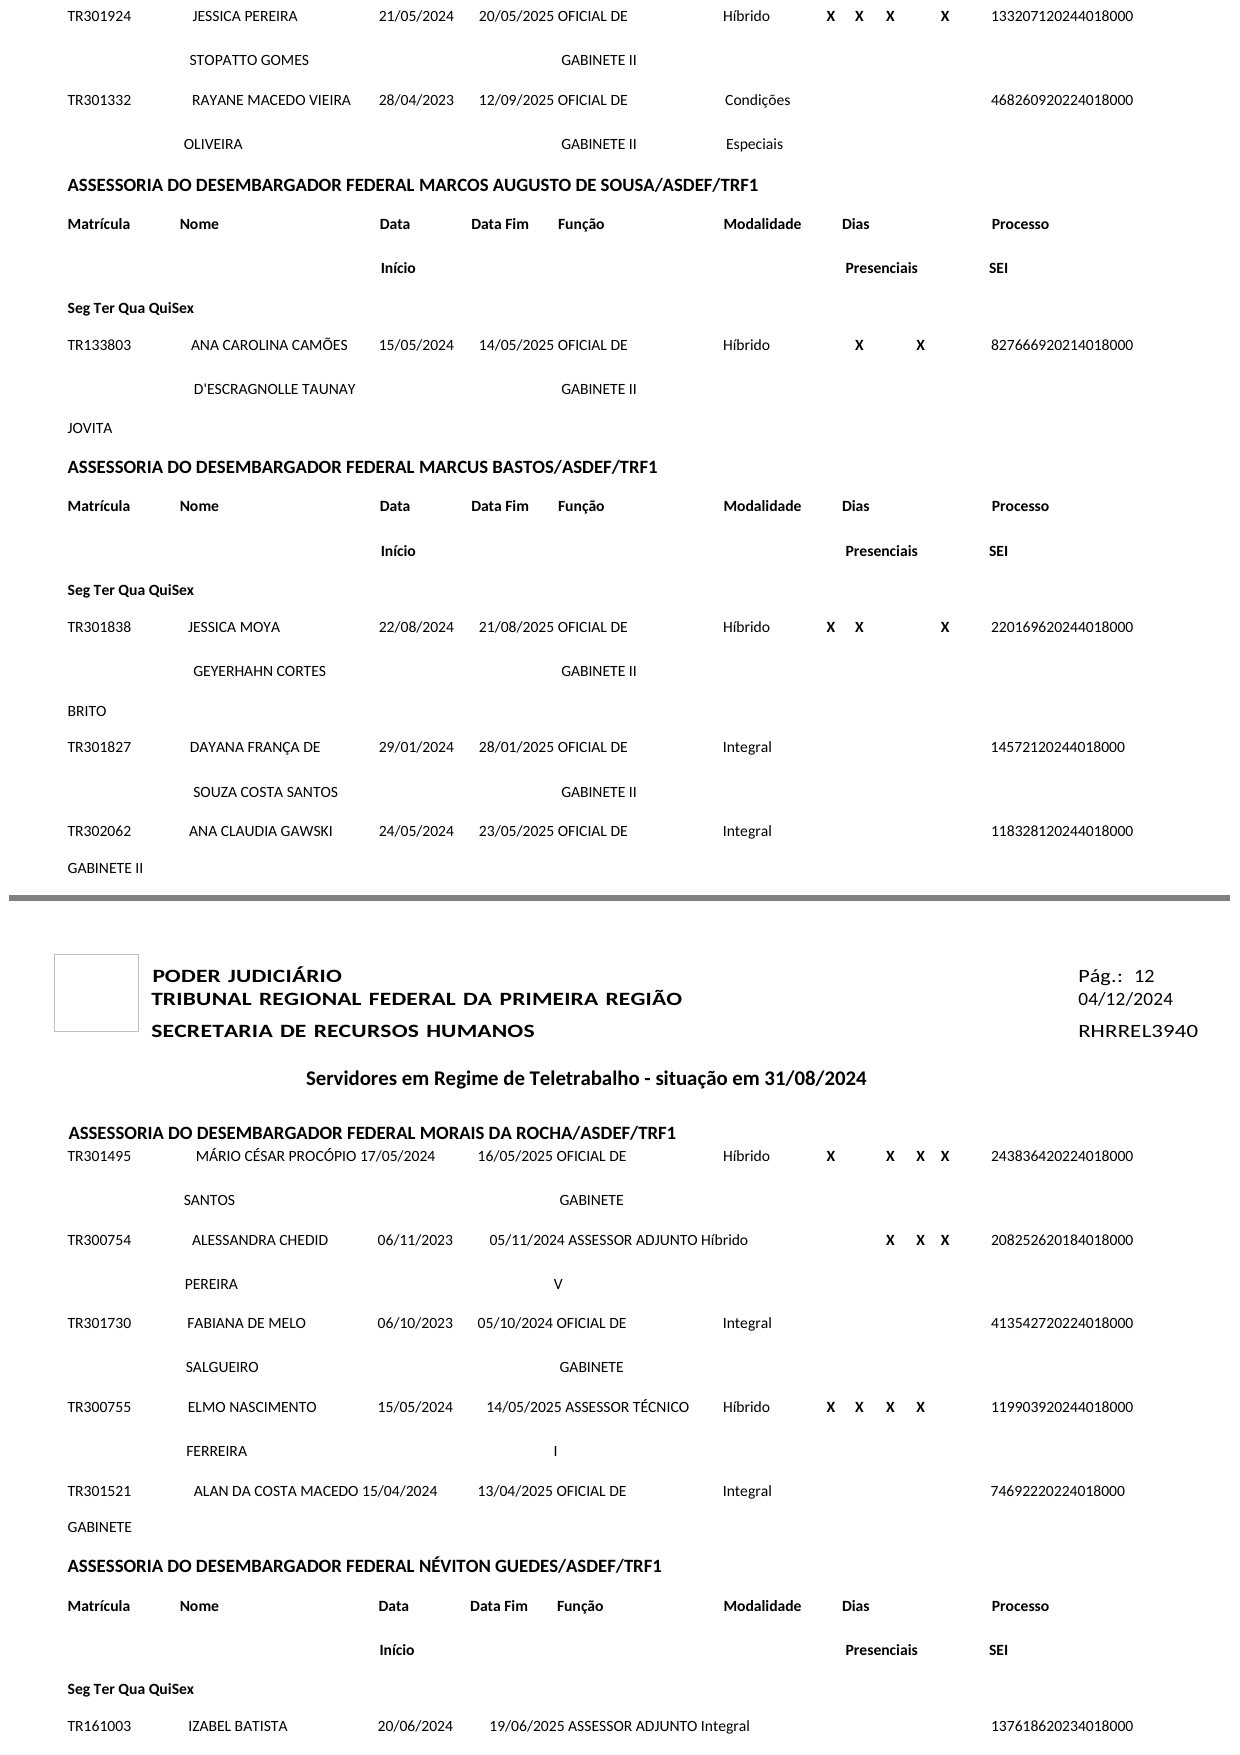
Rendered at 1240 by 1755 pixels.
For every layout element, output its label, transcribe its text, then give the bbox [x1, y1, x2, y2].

text TR301332 RAYANE MACEDO VIEIRA 28/04/2023 12/09/2025 OFICIAL DE Condições 468260920224018000 [67, 90, 1196, 109]
text TR300755 ELMO NASCIMENTO 15/05/2024 14/05/2025 ASSESSOR TÉCNICO Híbrido X X X X 119903920244018000 [67, 1397, 1196, 1416]
text ASSESSORIA DO DESEMBARGADOR FEDERAL MARCUS BASTOS/ASDEF/TRF1 [67, 456, 1196, 478]
text ASSESSORIA DO DESEMBARGADOR FEDERAL NÉVITON GUEDES/ASDEF/TRF1 [67, 1555, 1196, 1578]
text TR300754 ALESSANDRA CHEDID 06/11/2023 05/11/2024 ASSESSOR ADJUNTO Híbrido X X X 208252620184018000 [67, 1230, 1196, 1249]
text Início Presenciais SEI [67, 534, 1196, 562]
text TR133803 ANA CAROLINA CAMÕES 15/05/2024 14/05/2025 OFICIAL DE Híbrido X X 827666920214018000 [67, 335, 1196, 354]
text JOVITA [67, 418, 1196, 438]
text TR301521 ALAN DA COSTA MACEDO 15/04/2024 13/04/2025 OFICIAL DE Integral 74692220224018000 [67, 1481, 1196, 1500]
text BRITO [67, 701, 1196, 720]
text SALGUEIRO GABINETE [67, 1351, 1196, 1379]
text Matrícula Nome Data Data Fim Função Modalidade Dias Processo [67, 497, 1196, 516]
text ASSESSORIA DO DESEMBARGADOR FEDERAL MARCOS AUGUSTO DE SOUSA/ASDEF/TRF1 [67, 173, 1196, 196]
text TR301827 DAYANA FRANÇA DE 29/01/2024 28/01/2025 OFICIAL DE Integral 14572120244018000 [67, 738, 1196, 757]
text SOUZA COSTA SANTOS GABINETE II [67, 775, 1196, 803]
text OLIVEIRA GABINETE II Especiais [67, 127, 1196, 155]
text TR161003 IZABEL BATISTA 20/06/2024 19/06/2025 ASSESSOR ADJUNTO Integral 137618620234018000 [67, 1716, 1196, 1735]
text TR302062 ANA CLAUDIA GAWSKI 24/05/2024 23/05/2025 OFICIAL DE Integral 118328120244018000 [67, 821, 1196, 840]
text TR301838 JESSICA MOYA 22/08/2024 21/08/2025 OFICIAL DE Híbrido X X X 220169620244018000 [67, 617, 1196, 636]
text STOPATTO GOMES GABINETE II [67, 43, 1196, 71]
text PEREIRA V [67, 1267, 1196, 1295]
text Seg Ter Qua QuiSex [67, 1679, 1196, 1698]
text TR301495 MÁRIO CÉSAR PROCÓPIO 17/05/2024 16/05/2025 OFICIAL DE Híbrido X X X X 243836420224018000 [67, 1147, 1196, 1166]
text D'ESCRAGNOLLE TAUNAY GABINETE II [67, 372, 1196, 400]
text GABINETE [67, 1518, 1196, 1537]
text TR301730 FABIANA DE MELO 06/10/2023 05/10/2024 OFICIAL DE Integral 413542720224018000 [67, 1314, 1196, 1333]
text Seg Ter Qua QuiSex [67, 580, 1196, 599]
text GEYERHAHN CORTES GABINETE II [67, 654, 1196, 682]
text SANTOS GABINETE [67, 1183, 1196, 1212]
text Matrícula Nome Data Data Fim Função Modalidade Dias Processo [67, 214, 1196, 233]
text ASSESSORIA DO DESEMBARGADOR FEDERAL MORAIS DA ROCHA/ASDEF/TRF1 [68, 1121, 1196, 1144]
text Seg Ter Qua QuiSex [67, 298, 1196, 317]
subtitle Servidores em Regime de Teletrabalho - situação em 31/08/2024 [306, 1065, 1196, 1091]
text TR301924 JESSICA PEREIRA 21/05/2024 20/05/2025 OFICIAL DE Híbrido X X X X 133207120244018000 [67, 6, 1196, 25]
text FERREIRA I [67, 1434, 1196, 1462]
text Início Presenciais SEI [67, 1633, 1196, 1661]
text Matrícula Nome Data Data Fim Função Modalidade Dias Processo [67, 1596, 1196, 1615]
text Início Presenciais SEI [67, 251, 1196, 279]
text GABINETE II [67, 858, 1196, 877]
